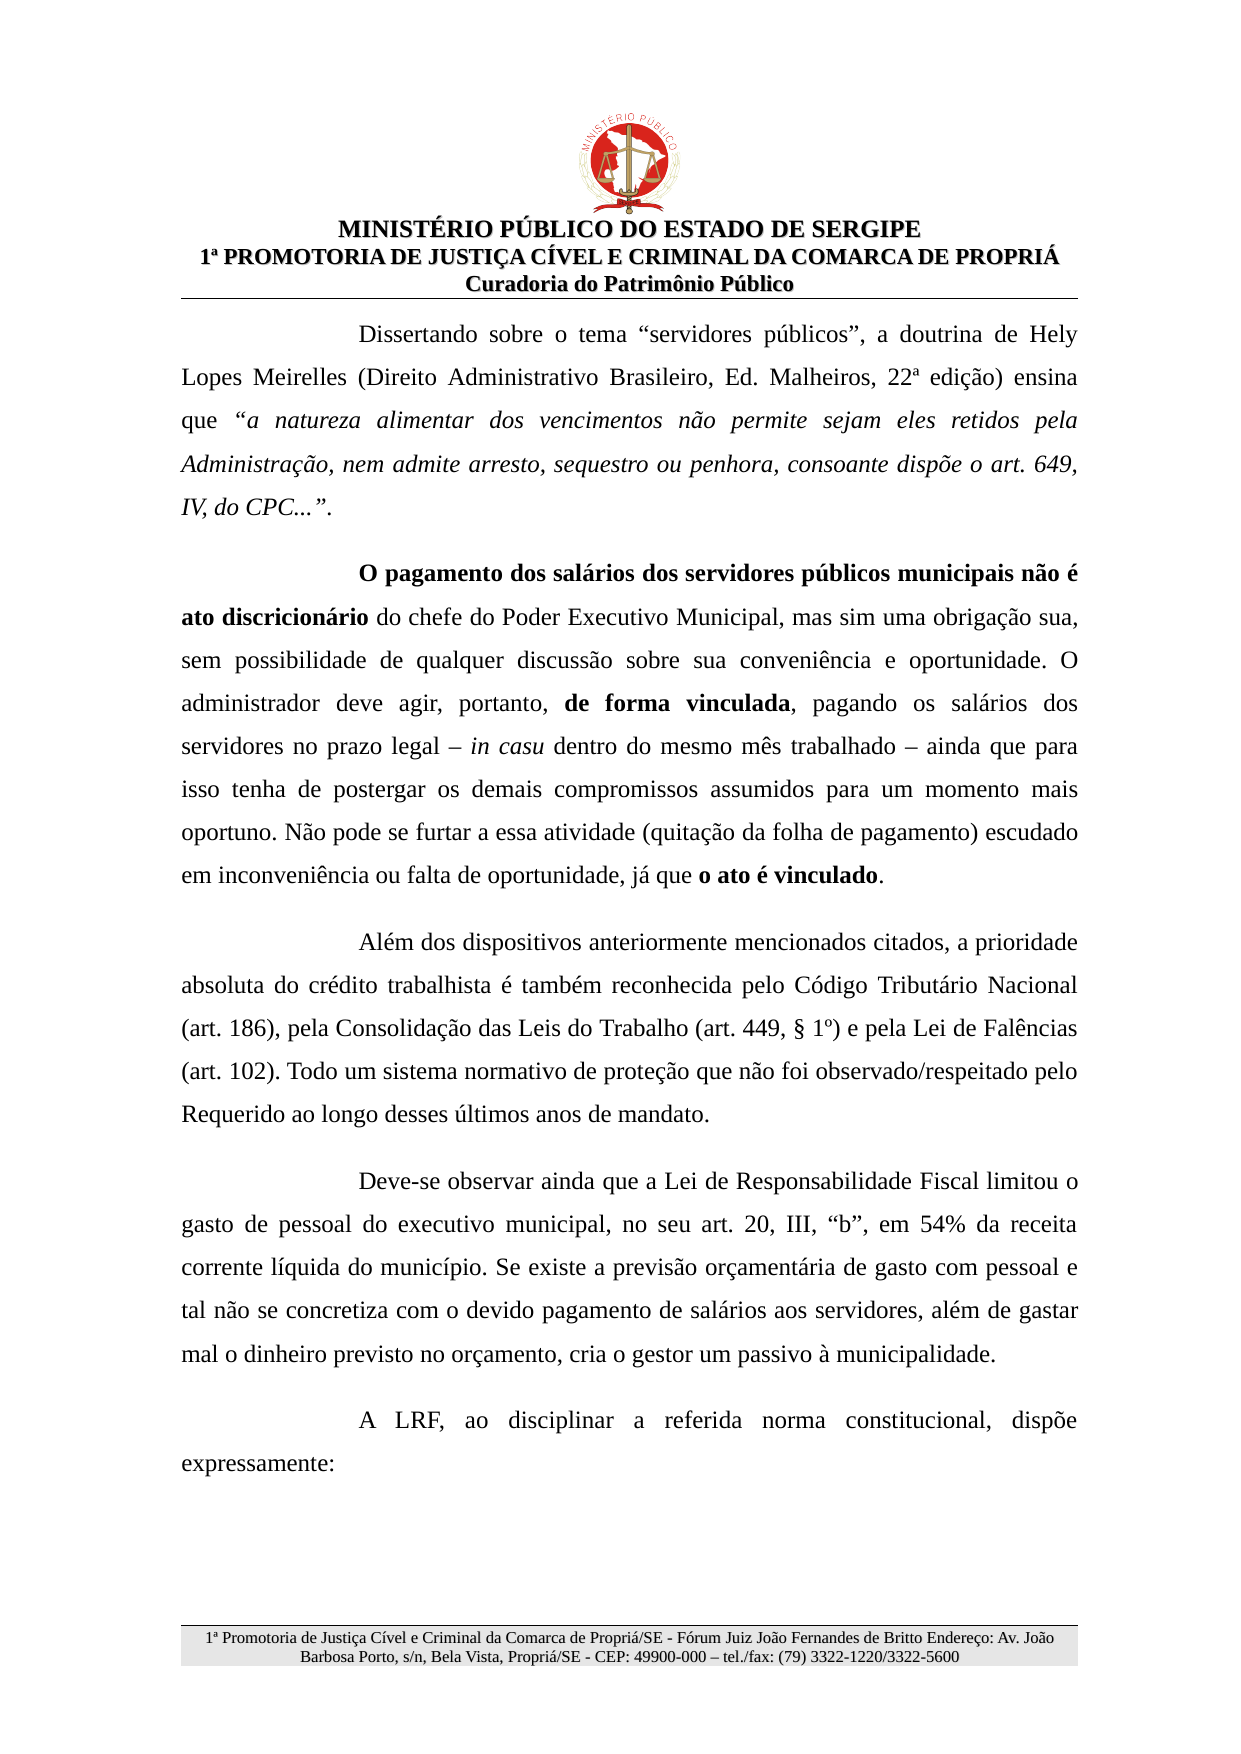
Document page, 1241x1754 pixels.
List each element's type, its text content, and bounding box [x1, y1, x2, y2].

text O pagamento dos salários dos servidores públicos municipais não é ato discricionário do chefe do Poder Executivo Municipal, mas sim uma obrigação sua, sem possibilidade de qualquer discussão sobre sua conveniência e oportunidade. O administrador deve agir, portanto, de forma vinculada, pagando os salários dos servidores no prazo legal – in casu dentro do mesmo mês trabalhado – ainda que para isso tenha de postergar os demais compromissos assumidos para um momento mais oportuno. Não pode se furtar a essa atividade (quitação da folha de pagamento) escudado em inconveniência ou falta de oportunidade, já que o ato é vinculado. [181, 558, 1078, 889]
text Além dos dispositivos anteriormente mencionados citados, a prioridade absoluta do crédito trabalhista é também reconhecida pelo Código Tributário Nacional (art. 186), pela Consolidação das Leis do Trabalho (art. 449, § 1º) e pela Lei de Falências (art. 102). Todo um sistema normativo de proteção que não foi observado/respeitado pelo Requerido ao longo desses últimos anos de mandato. [181, 927, 1078, 1128]
text Dissertando sobre o tema “servidores públicos”, a doutrina de Hely Lopes Meirelles (Direito Administrativo Brasileiro, Ed. Malheiros, 22ª edição) ensina que “a natureza alimentar dos vencimentos não permite sejam eles retidos pela Administração, nem admite arresto, sequestro ou penhora, consoante dispõe o art. 649, IV, do CPC...”. [181, 319, 1078, 521]
text A LRF, ao disciplinar a referida norma constitucional, dispõe expressamente: [181, 1405, 1078, 1477]
text Deve-se observar ainda que a Lei de Responsabilidade Fiscal limitou o gasto de pessoal do executivo municipal, no seu art. 20, III, “b”, em 54% da receita corrente líquida do município. Se existe a previsão orçamentária de gasto com pessoal e tal não se concretiza com o devido pagamento de salários aos servidores, além de gastar mal o dinheiro previsto no orçamento, cria o gestor um passivo à municipalidade. [181, 1166, 1078, 1367]
